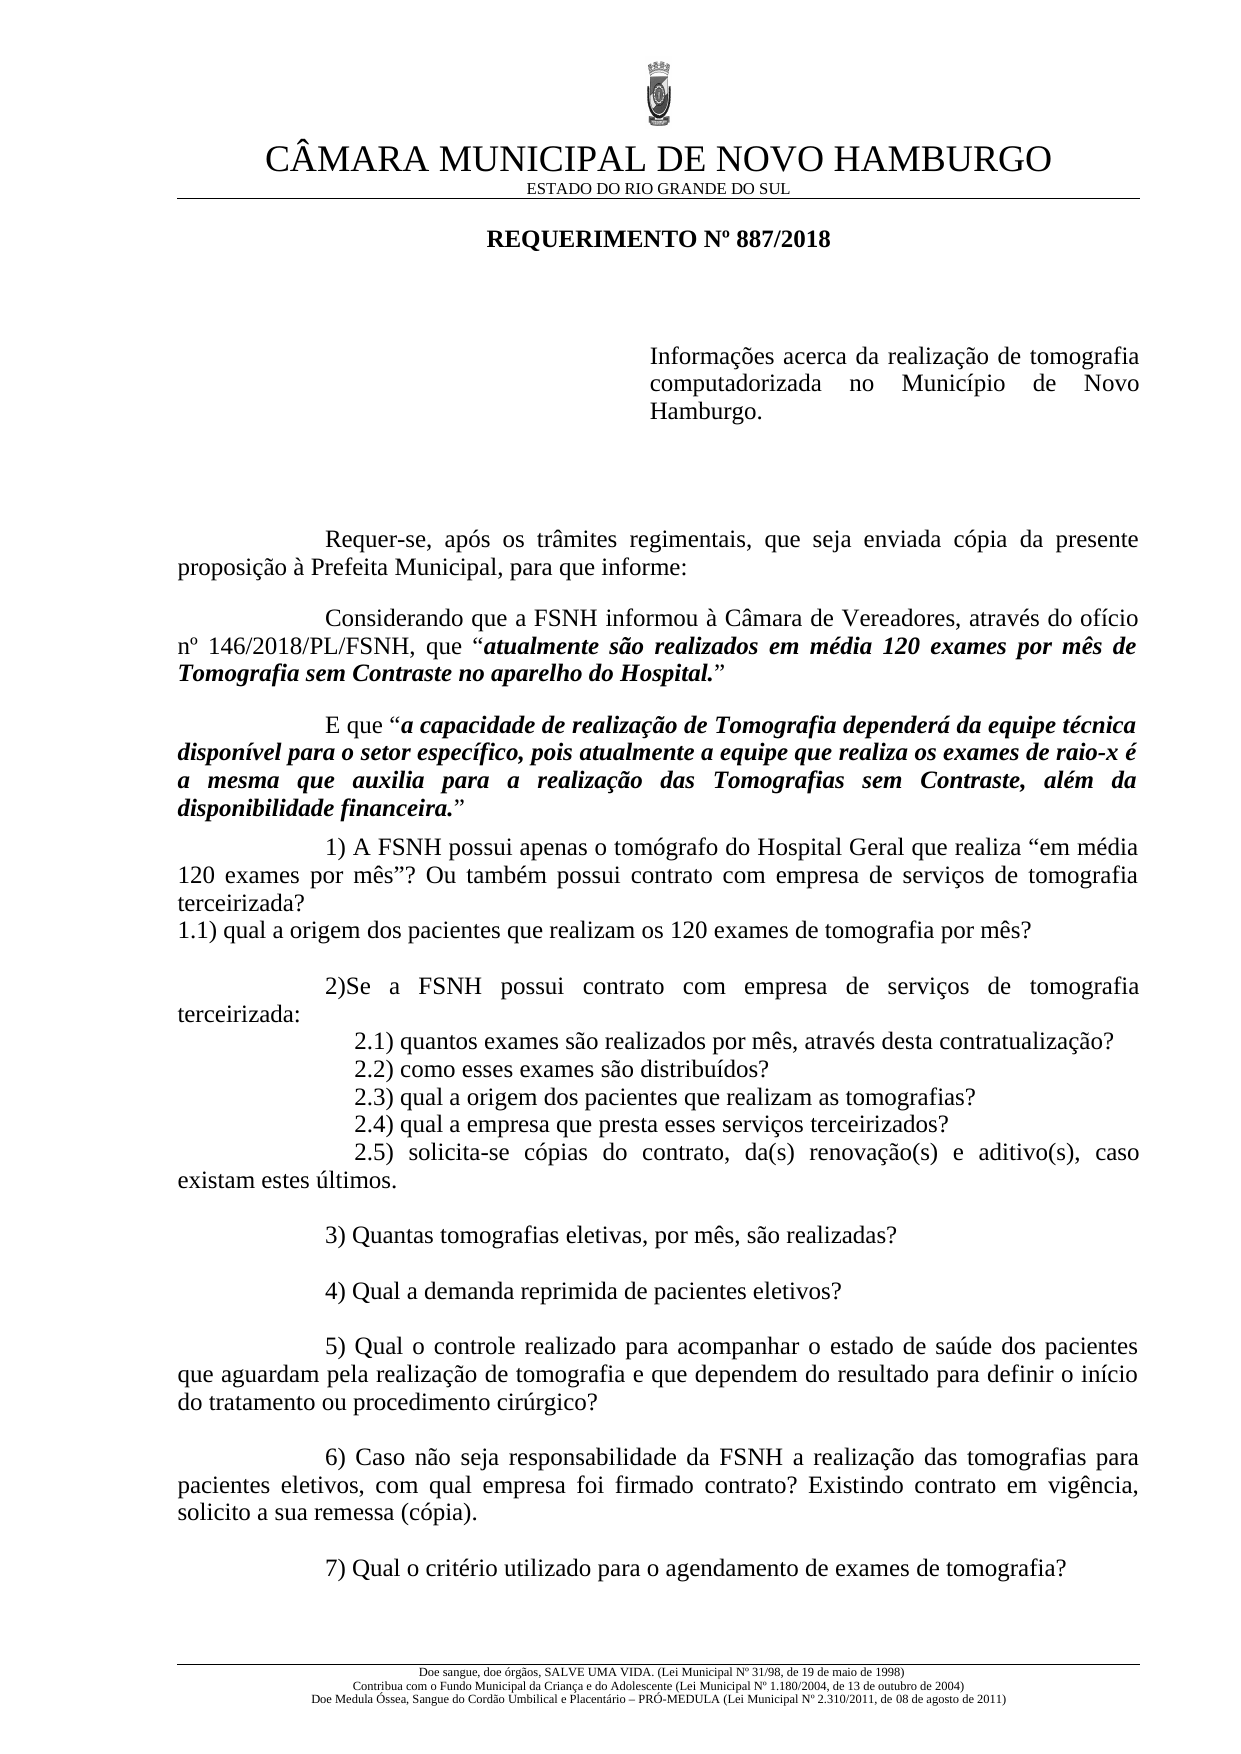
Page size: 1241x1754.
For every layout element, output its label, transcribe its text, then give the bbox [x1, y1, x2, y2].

text Considerando que a FSNH informou à Câmara de Vereadores, através do ofício nº 146/2018/PL/FSNH, que “atualmente são realizados em média 120 exames por mês de Tomografia sem Contraste no aparelho do Hospital.” [177, 604, 1140, 687]
text 3) Quantas tomografias eletivas, por mês, são realizadas? [177, 1221, 1140, 1249]
text 1) A FSNH possui apenas o tomógrafo do Hospital Geral que realiza “em média 120 exames por mês”? Ou também possui contrato com empresa de serviços de tomografia terceirizada? [177, 833, 1140, 917]
text 7) Qual o critério utilizado para o agendamento de exames de tomografia? [177, 1554, 1140, 1582]
text 2.1) quantos exames são realizados por mês, através desta contratualização? [177, 1027, 1140, 1055]
text 2.4) qual a empresa que presta esses serviços terceirizados? [177, 1111, 1140, 1138]
text 2)Se a FSNH possui contrato com empresa de serviços de tomografia terceirizada: [177, 972, 1140, 1027]
title REQUERIMENTO Nº 887/2018 [177, 226, 1140, 253]
text 6) Caso não seja responsabilidade da FSNH a realização das tomografias para pacientes eletivos, com qual empresa foi firmado contrato? Existindo contrato em vigência, solicito a sua remessa (cópia). [177, 1443, 1140, 1526]
text Informações acerca da realização de tomografia computadorizada no Município de Novo Hamburgo. [649, 342, 1140, 425]
text 2.2) como esses exames são distribuídos? [177, 1055, 1140, 1083]
text Requer-se, após os trâmites regimentais, que seja enviada cópia da presente proposição à Prefeita Municipal, para que informe: [177, 525, 1140, 581]
text 2.3) qual a origem dos pacientes que realizam as tomografias? [177, 1083, 1140, 1111]
text E que “a capacidade de realização de Tomografia dependerá da equipe técnica disponível para o setor específico, pois atualmente a equipe que realiza os exames de raio-x é a mesma que auxilia para a realização das Tomografias sem Contraste, além da disponibilidade financeira.” [177, 711, 1140, 822]
text 5) Qual o controle realizado para acompanhar o estado de saúde dos pacientes que aguardam pela realização de tomografia e que dependem do resultado para definir o início do tratamento ou procedimento cirúrgico? [177, 1332, 1140, 1415]
list 1.1) qual a origem dos pacientes que realizam os 120 exames de tomografia por mês? [177, 917, 1140, 944]
text 4) Qual a demanda reprimida de pacientes eletivos? [177, 1277, 1140, 1304]
text 2.5) solicita-se cópias do contrato, da(s) renovação(s) e aditivo(s), caso existam estes últimos. [177, 1138, 1140, 1194]
